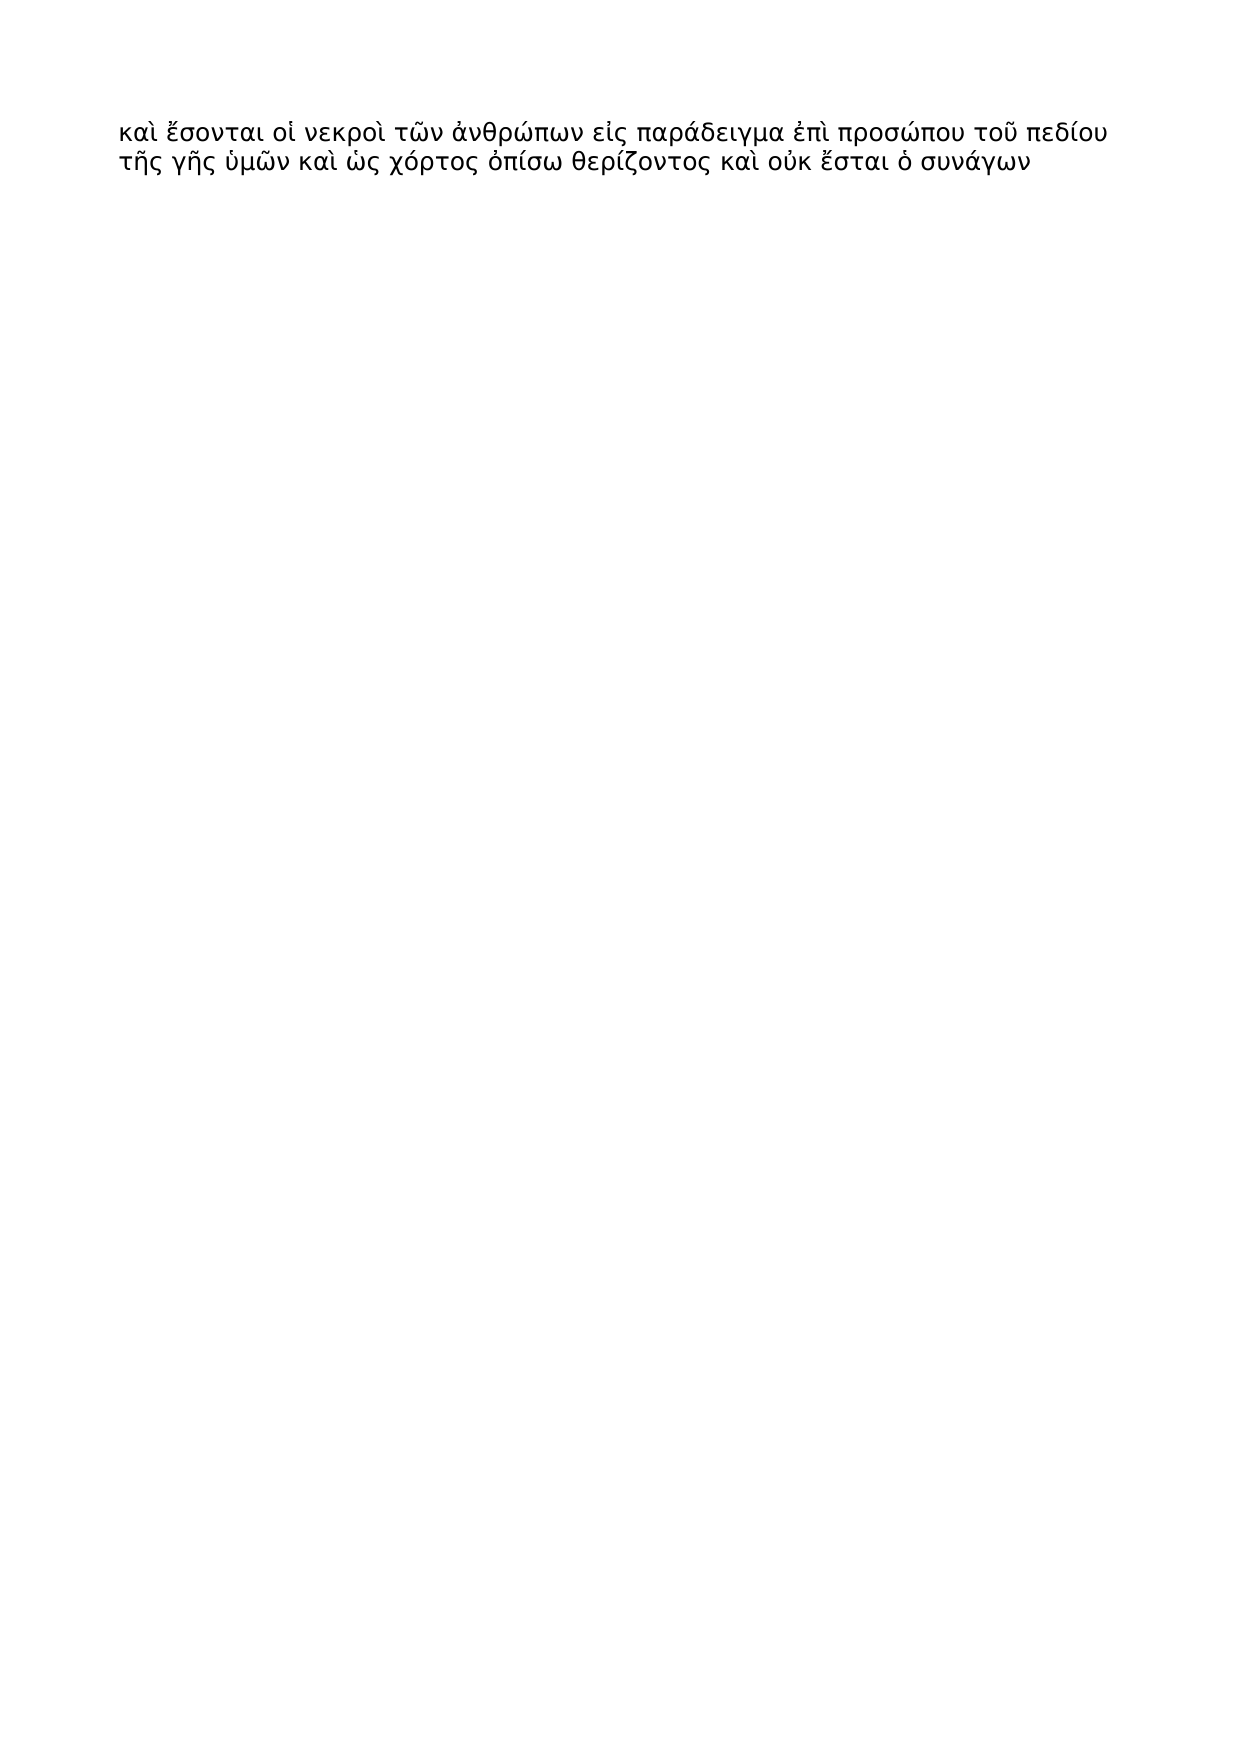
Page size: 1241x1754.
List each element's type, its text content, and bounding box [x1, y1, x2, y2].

text καὶ ἔσονται οἱ νεκροὶ τῶν ἀνθρώπων εἰς παράδειγμα ἐπὶ προσώπου τοῦ πεδίου τῆς γῆς ὑμῶν καὶ ὡς χόρτος ὀπίσω θερίζοντος καὶ οὐκ ἔσται ὁ συνάγων [118, 118, 1122, 176]
